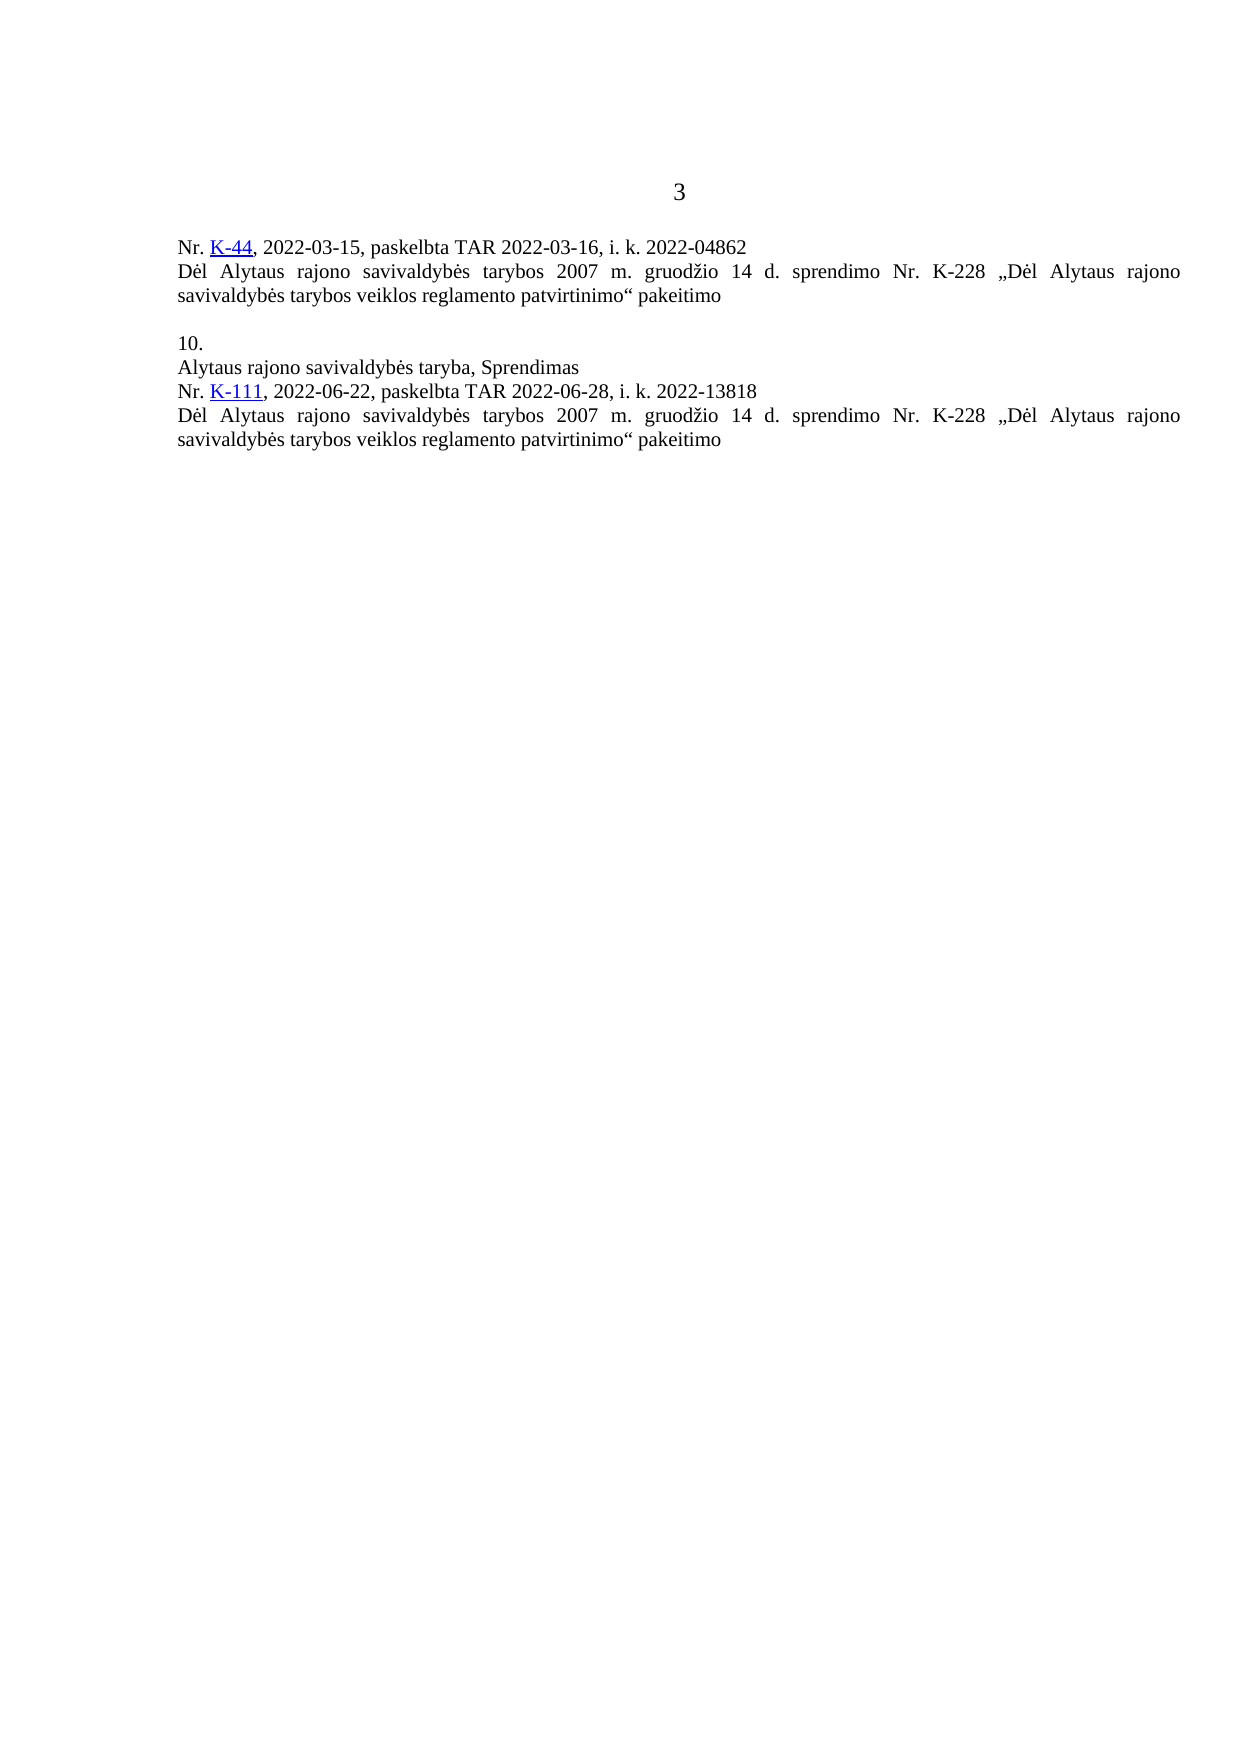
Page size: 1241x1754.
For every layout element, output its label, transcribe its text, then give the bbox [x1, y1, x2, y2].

text Nr. K-44, 2022-03-15, paskelbta TAR 2022-03-16, i. k. 2022-04862 [177, 235, 1181, 259]
text Dėl Alytaus rajono savivaldybės tarybos 2007 m. gruodžio 14 d. sprendimo Nr. K-228 „Dėl Alytaus rajono savivaldybės tarybos veiklos reglamento patvirtinimo“ pakeitimo [177, 403, 1181, 451]
text Alytaus rajono savivaldybės taryba, Sprendimas [177, 355, 1181, 379]
text Dėl Alytaus rajono savivaldybės tarybos 2007 m. gruodžio 14 d. sprendimo Nr. K-228 „Dėl Alytaus rajono savivaldybės tarybos veiklos reglamento patvirtinimo“ pakeitimo [177, 259, 1181, 307]
text 10. [177, 331, 1181, 355]
text Nr. K-111, 2022-06-22, paskelbta TAR 2022-06-28, i. k. 2022-13818 [177, 379, 1181, 403]
